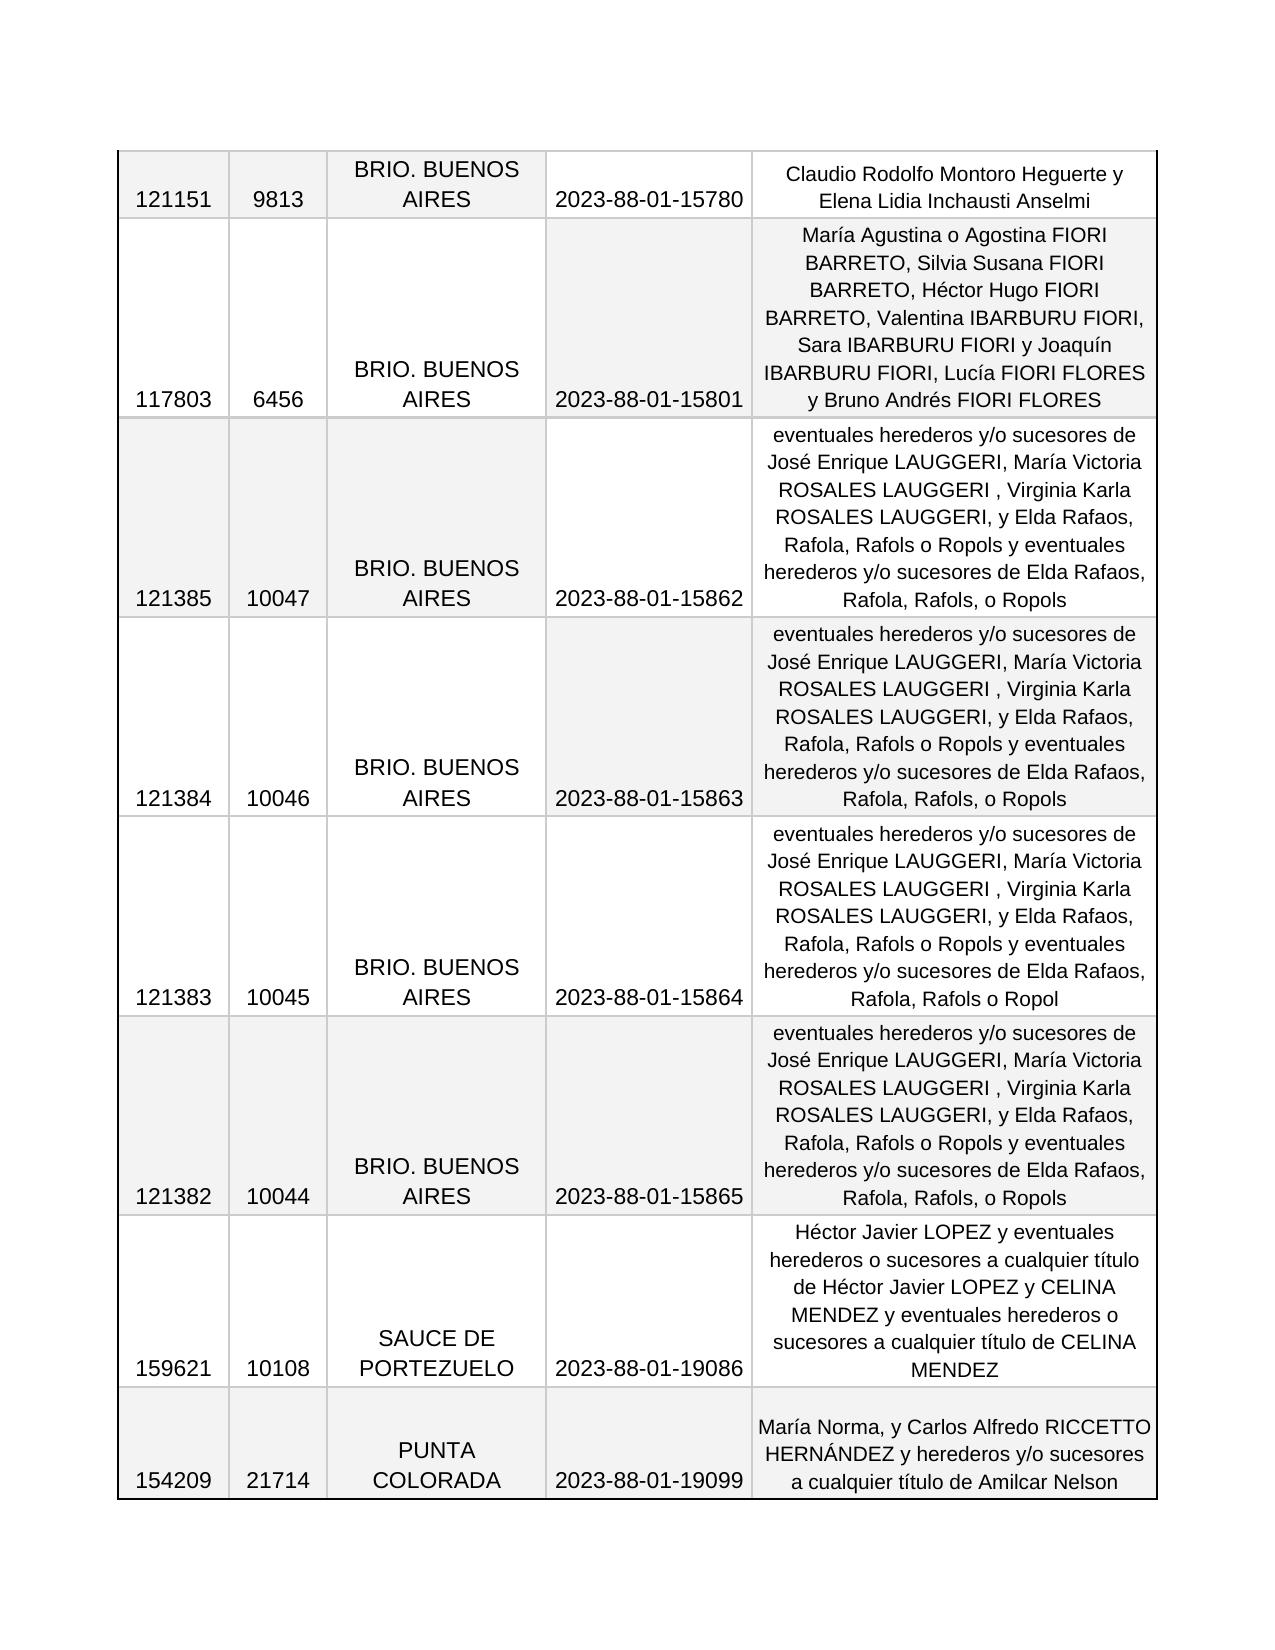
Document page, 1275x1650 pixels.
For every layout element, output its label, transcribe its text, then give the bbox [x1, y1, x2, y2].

table_cell María Agustina o Agostina FIORI BARRETO, Silvia Susana FIORI BARRETO, Héctor Hugo FIORI BARRETO, Valentina IBARBURU FIORI, Sara IBARBURU FIORI y Joaquín IBARBURU FIORI, Lucía FIORI FLORES y Bruno Andrés FIORI FLORES [753, 219, 1156, 416]
table_cell BRIO. BUENOS AIRES [328, 219, 545, 416]
table_cell 10047 [230, 419, 326, 616]
table_cell 10108 [230, 1216, 326, 1386]
table_cell 2023-88-01-19099 [547, 1388, 751, 1498]
table_cell 2023-88-01-15801 [547, 219, 751, 416]
table_cell 21714 [230, 1388, 326, 1498]
table_cell 117803 [119, 219, 228, 416]
table_cell Héctor Javier LOPEZ y eventuales herederos o sucesores a cualquier título de Héctor Javier LOPEZ y CELINA MENDEZ y eventuales herederos o sucesores a cualquier título de CELINA MENDEZ [753, 1216, 1156, 1386]
table_cell 2023-88-01-15865 [547, 1017, 751, 1214]
table_cell eventuales herederos y/o sucesores de José Enrique LAUGGERI, María Victoria ROSALES LAUGGERI , Virginia Karla ROSALES LAUGGERI, y Elda Rafaos, Rafola, Rafols o Ropols y eventuales herederos y/o sucesores de Elda Rafaos, Rafola, Rafols o Ropol [753, 817, 1156, 1014]
table_cell 6456 [230, 219, 326, 416]
table_cell BRIO. BUENOS AIRES [328, 817, 545, 1014]
table_cell BRIO. BUENOS AIRES [328, 419, 545, 616]
table_cell PUNTA COLORADA [328, 1388, 545, 1498]
table_cell Claudio Rodolfo Montoro Heguerte y Elena Lidia Inchausti Anselmi [753, 152, 1156, 217]
table_cell 159621 [119, 1216, 228, 1386]
table_cell 2023-88-01-15862 [547, 419, 751, 616]
table_cell 10046 [230, 618, 326, 815]
table_cell eventuales herederos y/o sucesores de José Enrique LAUGGERI, María Victoria ROSALES LAUGGERI , Virginia Karla ROSALES LAUGGERI, y Elda Rafaos, Rafola, Rafols o Ropols y eventuales herederos y/o sucesores de Elda Rafaos, Rafola, Rafols, o Ropols [753, 618, 1156, 815]
table_cell eventuales herederos y/o sucesores de José Enrique LAUGGERI, María Victoria ROSALES LAUGGERI , Virginia Karla ROSALES LAUGGERI, y Elda Rafaos, Rafola, Rafols o Ropols y eventuales herederos y/o sucesores de Elda Rafaos, Rafola, Rafols, o Ropols [753, 419, 1156, 616]
table_cell BRIO. BUENOS AIRES [328, 152, 545, 217]
table_cell SAUCE DE PORTEZUELO [328, 1216, 545, 1386]
table_cell 121383 [119, 817, 228, 1014]
table_cell 121385 [119, 419, 228, 616]
table_cell 154209 [119, 1388, 228, 1498]
table_cell eventuales herederos y/o sucesores de José Enrique LAUGGERI, María Victoria ROSALES LAUGGERI , Virginia Karla ROSALES LAUGGERI, y Elda Rafaos, Rafola, Rafols o Ropols y eventuales herederos y/o sucesores de Elda Rafaos, Rafola, Rafols, o Ropols [753, 1017, 1156, 1214]
table_cell María Norma, y Carlos Alfredo RICCETTO HERNÁNDEZ y herederos y/o sucesores a cualquier título de Amilcar Nelson [753, 1388, 1156, 1498]
table_cell 121384 [119, 618, 228, 815]
table_cell 121382 [119, 1017, 228, 1214]
table_cell 10044 [230, 1017, 326, 1214]
table_cell 2023-88-01-15863 [547, 618, 751, 815]
table_cell 121151 [119, 152, 228, 217]
table_cell 9813 [230, 152, 326, 217]
table_cell 10045 [230, 817, 326, 1014]
table_cell 2023-88-01-19086 [547, 1216, 751, 1386]
table_cell 2023-88-01-15780 [547, 152, 751, 217]
table_cell BRIO. BUENOS AIRES [328, 1017, 545, 1214]
table_cell 2023-88-01-15864 [547, 817, 751, 1014]
table_cell BRIO. BUENOS AIRES [328, 618, 545, 815]
